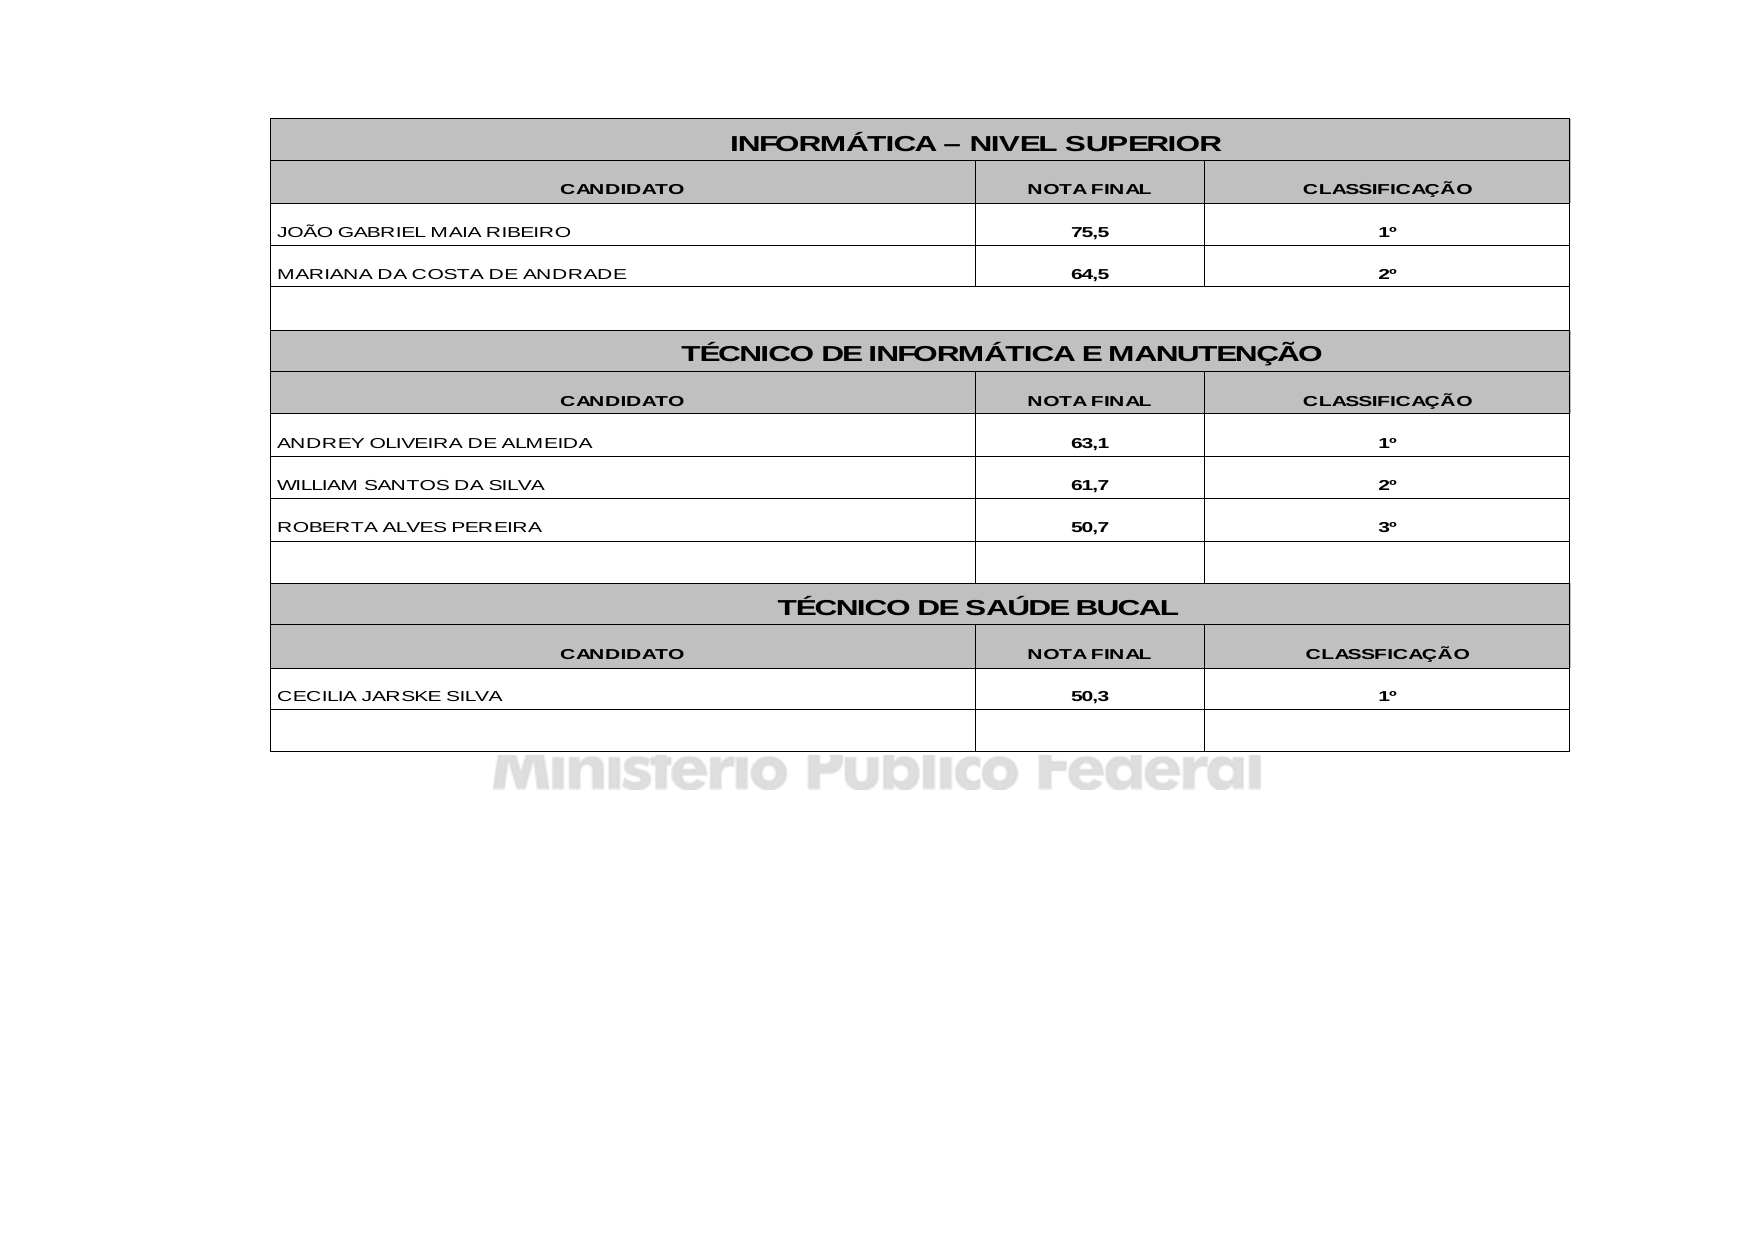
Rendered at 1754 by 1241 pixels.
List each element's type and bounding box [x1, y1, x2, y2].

picture [493, 755, 1261, 790]
